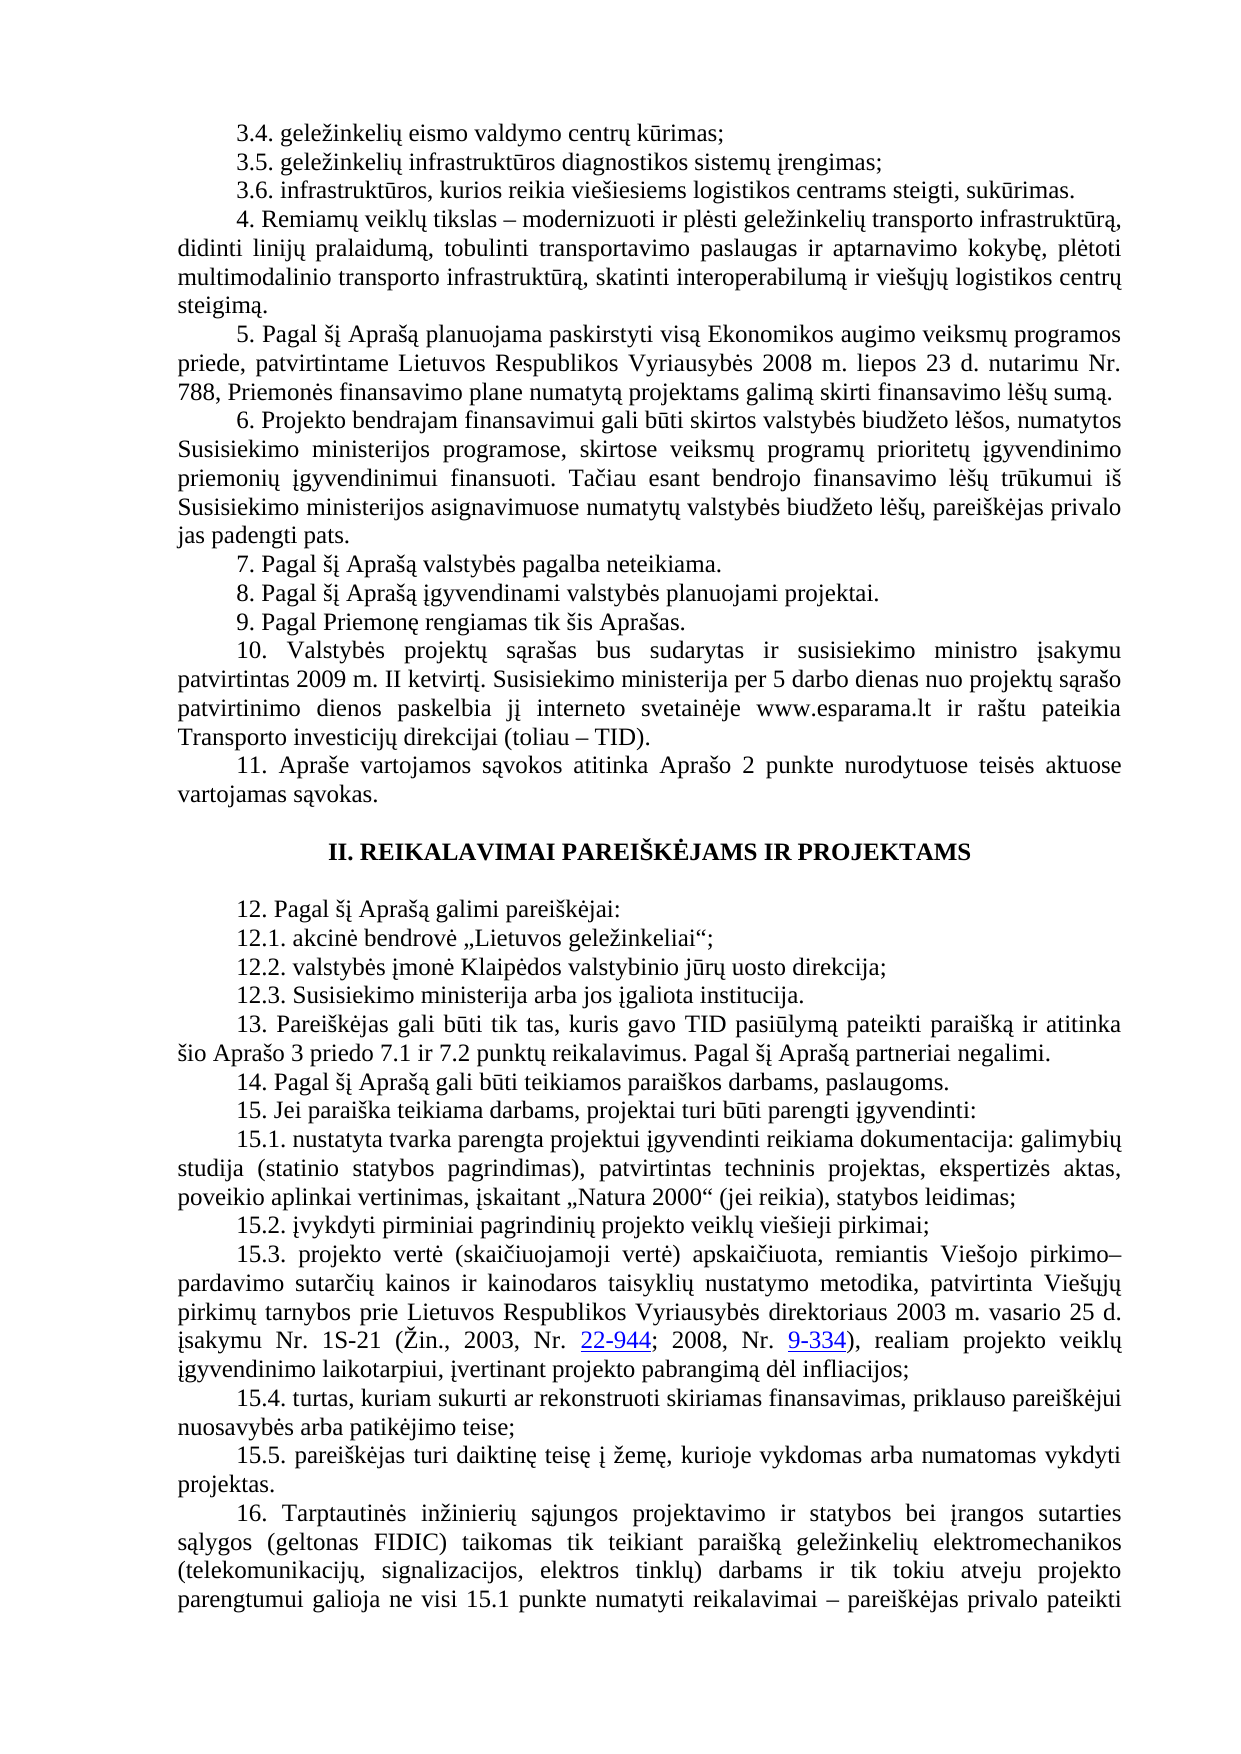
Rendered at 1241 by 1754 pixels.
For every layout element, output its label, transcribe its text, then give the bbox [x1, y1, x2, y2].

text 14. Pagal šį Aprašą gali būti teikiamos paraiškos darbams, paslaugoms. [177, 1067, 1122, 1096]
text 15.3. projekto vertė (skaičiuojamoji vertė) apskaičiuota, remiantis Viešojo pirkimo–pardavimo sutarčių kainos ir kainodaros taisyklių nustatymo metodika, patvirtinta Viešųjų pirkimų tarnybos prie Lietuvos Respublikos Vyriausybės direktoriaus 2003 m. vasario 25 d. įsakymu Nr. 1S-21 (Žin., 2003, Nr. 22-944; 2008, Nr. 9-334), realiam projekto veiklų įgyvendinimo laikotarpiui, įvertinant projekto pabrangimą dėl infliacijos; [177, 1239, 1122, 1383]
text 12.2. valstybės įmonė Klaipėdos valstybinio jūrų uosto direkcija; [177, 952, 1122, 981]
text 6. Projekto bendrajam finansavimui gali būti skirtos valstybės biudžeto lėšos, numatytos Susisiekimo ministerijos programose, skirtose veiksmų programų prioritetų įgyvendinimo priemonių įgyvendinimui finansuoti. Tačiau esant bendrojo finansavimo lėšų trūkumui iš Susisiekimo ministerijos asignavimuose numatytų valstybės biudžeto lėšų, pareiškėjas privalo jas padengti pats. [177, 406, 1122, 549]
text 13. Pareiškėjas gali būti tik tas, kuris gavo TID pasiūlymą pateikti paraišką ir atitinka šio Aprašo 3 priedo 7.1 ir 7.2 punktų reikalavimus. Pagal šį Aprašą partneriai negalimi. [177, 1009, 1122, 1067]
text 7. Pagal šį Aprašą valstybės pagalba neteikiama. [177, 549, 1122, 578]
text II. REIKALAVIMAI PAREIŠKĖJAMS IR PROJEKTAMS [177, 837, 1122, 866]
text 9. Pagal Priemonę rengiamas tik šis Aprašas. [177, 607, 1122, 636]
text 3.4. geležinkelių eismo valdymo centrų kūrimas; [177, 118, 1122, 147]
text 16. Tarptautinės inžinierių sąjungos projektavimo ir statybos bei įrangos sutarties sąlygos (geltonas FIDIC) taikomas tik teikiant paraišką geležinkelių elektromechanikos (telekomunikacijų, signalizacijos, elektros tinklų) darbams ir tik tokiu atveju projekto parengtumui galioja ne visi 15.1 punkte numatyti reikalavimai – pareiškėjas privalo pateikti [177, 1498, 1122, 1613]
text 15.5. pareiškėjas turi daiktinę teisę į žemę, kurioje vykdomas arba numatomas vykdyti projektas. [177, 1441, 1122, 1498]
text 15.2. įvykdyti pirminiai pagrindinių projekto veiklų viešieji pirkimai; [177, 1211, 1122, 1239]
text 8. Pagal šį Aprašą įgyvendinami valstybės planuojami projektai. [177, 578, 1122, 607]
text 3.6. infrastruktūros, kurios reikia viešiesiems logistikos centrams steigti, sukūrimas. [177, 176, 1122, 204]
text 3.5. geležinkelių infrastruktūros diagnostikos sistemų įrengimas; [177, 147, 1122, 176]
text 15. Jei paraiška teikiama darbams, projektai turi būti parengti įgyvendinti: [177, 1096, 1122, 1124]
text 4. Remiamų veiklų tikslas – modernizuoti ir plėsti geležinkelių transporto infrastruktūrą, didinti linijų pralaidumą, tobulinti transportavimo paslaugas ir aptarnavimo kokybę, plėtoti multimodalinio transporto infrastruktūrą, skatinti interoperabilumą ir viešųjų logistikos centrų steigimą. [177, 204, 1122, 319]
text 10. Valstybės projektų sąrašas bus sudarytas ir susisiekimo ministro įsakymu patvirtintas 2009 m. II ketvirtį. Susisiekimo ministerija per 5 darbo dienas nuo projektų sąrašo patvirtinimo dienos paskelbia jį interneto svetainėje www.esparama.lt ir raštu pateikia Transporto investicijų direkcijai (toliau – TID). [177, 636, 1122, 751]
text 15.1. nustatyta tvarka parengta projektui įgyvendinti reikiama dokumentacija: galimybių studija (statinio statybos pagrindimas), patvirtintas techninis projektas, ekspertizės aktas, poveikio aplinkai vertinimas, įskaitant „Natura 2000“ (jei reikia), statybos leidimas; [177, 1124, 1122, 1211]
text 11. Apraše vartojamos sąvokos atitinka Aprašo 2 punkte nurodytuose teisės aktuose vartojamas sąvokas. [177, 751, 1122, 808]
text 15.4. turtas, kuriam sukurti ar rekonstruoti skiriamas finansavimas, priklauso pareiškėjui nuosavybės arba patikėjimo teise; [177, 1383, 1122, 1441]
text 12.3. Susisiekimo ministerija arba jos įgaliota institucija. [177, 981, 1122, 1009]
text 12. Pagal šį Aprašą galimi pareiškėjai: [177, 894, 1122, 923]
text 12.1. akcinė bendrovė „Lietuvos geležinkeliai“; [177, 923, 1122, 952]
text 5. Pagal šį Aprašą planuojama paskirstyti visą Ekonomikos augimo veiksmų programos priede, patvirtintame Lietuvos Respublikos Vyriausybės 2008 m. liepos 23 d. nutarimu Nr. 788, Priemonės finansavimo plane numatytą projektams galimą skirti finansavimo lėšų sumą. [177, 319, 1122, 406]
